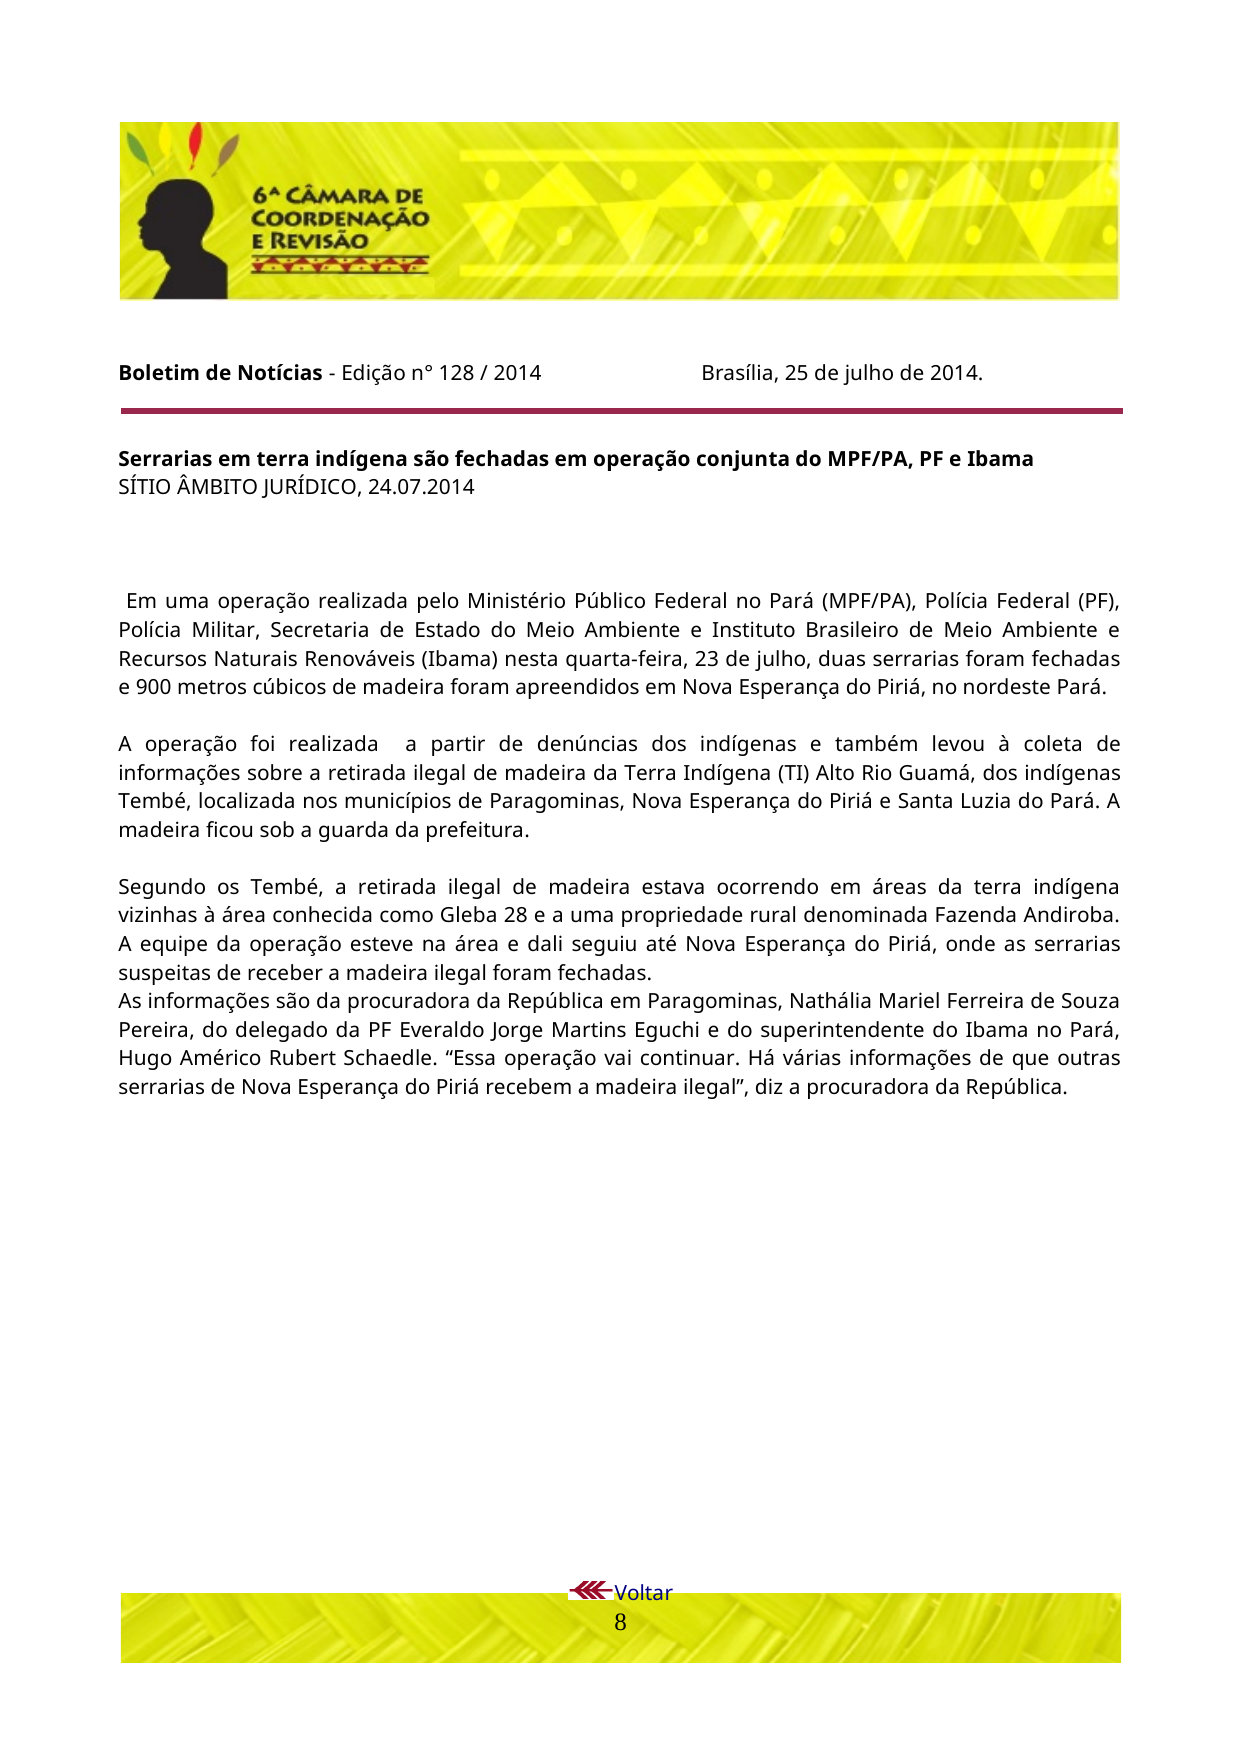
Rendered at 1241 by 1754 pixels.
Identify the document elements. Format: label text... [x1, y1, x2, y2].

text Em uma operação realizada pelo Ministério Público Federal no Pará (MPF/PA), Polícia Federal (PF), Polícia Militar, Secretaria de Estado do Meio Ambiente e Instituto Brasileiro de Meio Ambiente e Recursos Naturais Renováveis (Ibama) nesta quarta-feira, 23 de julho, duas serrarias foram fechadas e 900 metros cúbicos de madeira foram apreendidos em Nova Esperança do Piriá, no nordeste Pará. [118, 586, 1123, 701]
text Serrarias em terra indígena são fechadas em operação conjunta do MPF/PA, PF e Ibama [118, 444, 1123, 472]
picture [630, 1593, 637, 1599]
text Segundo os Tembé, a retirada ilegal de madeira estava ocorrendo em áreas da terra indígena vizinhas à área conhecida como Gleba 28 e a uma propriedade rural denominada Fazenda Andiroba. A equipe da operação esteve na área e dali seguiu até Nova Esperança do Piriá, onde as serrarias suspeitas de receber a madeira ilegal foram fechadas. [118, 872, 1123, 986]
picture [119, 122, 1120, 301]
picture [569, 1581, 613, 1599]
text As informações são da procuradora da República em Paragominas, Nathália Mariel Ferreira de Souza Pereira, do delegado da PF Everaldo Jorge Martins Eguchi e do superintendente do Ibama no Pará, Hugo Américo Rubert Schaedle. “Essa operação vai continuar. Há várias informações de que outras serrarias de Nova Esperança do Piriá recebem a madeira ilegal”, diz a procuradora da República. [118, 986, 1123, 1100]
text SÍTIO ÂMBITO JURÍDICO, 24.07.2014 [118, 472, 1123, 501]
text A operação foi realizada a partir de denúncias dos indígenas e também levou à coleta de informações sobre a retirada ilegal de madeira da Terra Indígena (TI) Alto Rio Guamá, dos indígenas Tembé, localizada nos municípios de Paragominas, Nova Esperança do Piriá e Santa Luzia do Pará. A madeira ficou sob a guarda da prefeitura. [118, 729, 1123, 843]
picture [120, 1593, 1122, 1663]
